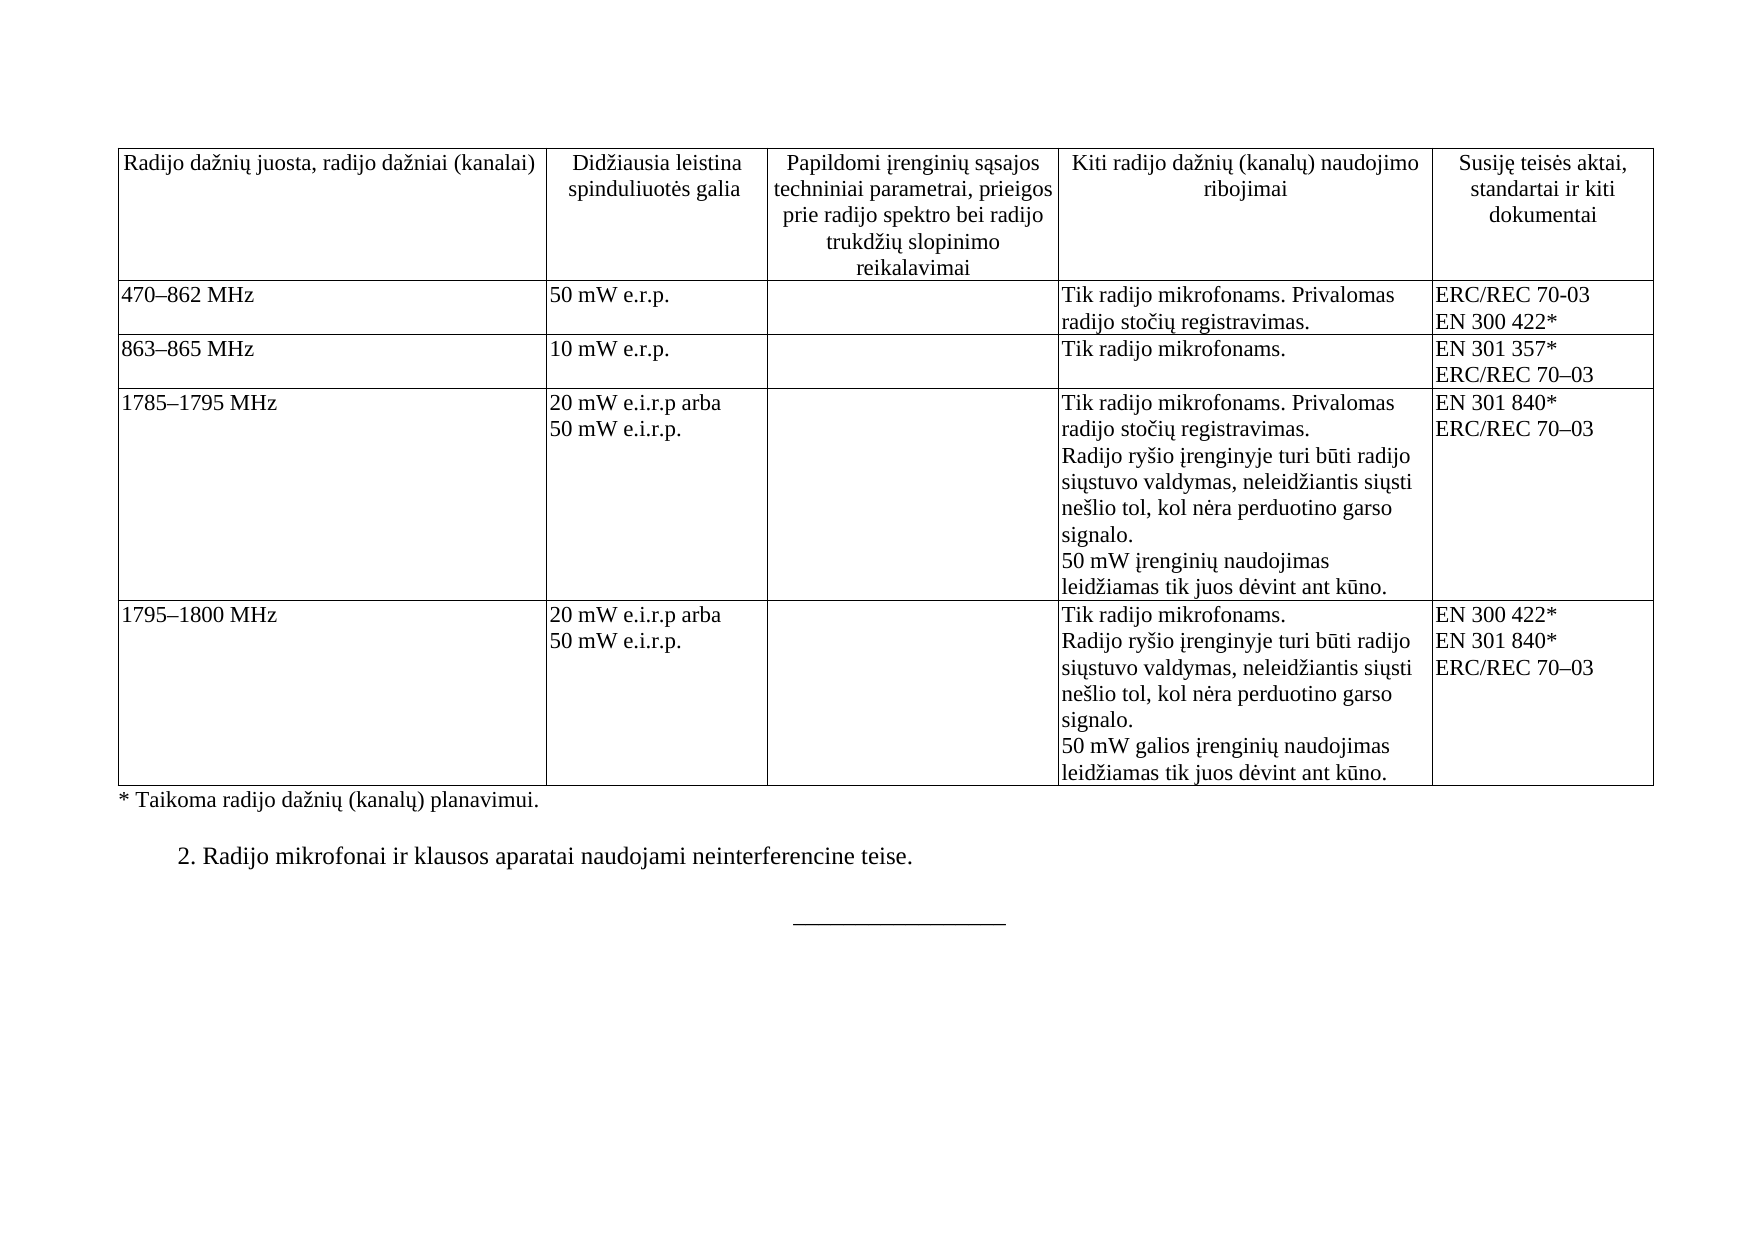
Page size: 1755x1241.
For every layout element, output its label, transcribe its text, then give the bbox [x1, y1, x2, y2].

table_cell 10 mW e.r.p. [547, 335, 767, 388]
table_cell 863–865 MHz [119, 335, 546, 388]
table_cell 20 mW e.i.r.p arba 50 mW e.i.r.p. [547, 389, 767, 600]
table_cell 470–862 MHz [119, 281, 546, 334]
table_cell 50 mW e.r.p. [547, 281, 767, 334]
table_cell [768, 389, 1058, 600]
text 2. Radijo mikrofonai ir klausos aparatai naudojami neinterferencine teise. [118, 841, 1680, 870]
table_cell EN 300 422* EN 301 840* ERC/REC 70–03 [1433, 601, 1653, 785]
text * Taikoma radijo dažnių (kanalų) planavimui. [118, 786, 1680, 813]
table_header Susiję teisės aktai, standartai ir kiti dokumentai [1433, 149, 1653, 280]
text _________________ [118, 899, 1680, 928]
table_cell EN 301 357* ERC/REC 70–03 [1433, 335, 1653, 388]
table_cell Tik radijo mikrofonams. Radijo ryšio įrenginyje turi būti radijo siųstuvo valdymas, neleidžiantis siųsti nešlio tol, kol nėra perduotino garso signalo. 50 mW galios įrenginių naudojimas leidžiamas tik juos dėvint ant kūno. [1059, 601, 1432, 785]
table_cell Tik radijo mikrofonams. [1059, 335, 1432, 388]
table_cell [768, 281, 1058, 334]
table_cell 1795–1800 MHz [119, 601, 546, 785]
table_cell [768, 601, 1058, 785]
table_cell Tik radijo mikrofonams. Privalomas radijo stočių registravimas. [1059, 281, 1432, 334]
table_cell Tik radijo mikrofonams. Privalomas radijo stočių registravimas. Radijo ryšio įrenginyje turi būti radijo siųstuvo valdymas, neleidžiantis siųsti nešlio tol, kol nėra perduotino garso signalo. 50 mW įrenginių naudojimas leidžiamas tik juos dėvint ant kūno. [1059, 389, 1432, 600]
table_cell ERC/REC 70-03 EN 300 422* [1433, 281, 1653, 334]
table_header Kiti radijo dažnių (kanalų) naudojimo ribojimai [1059, 149, 1432, 280]
table_header Radijo dažnių juosta, radijo dažniai (kanalai) [119, 149, 546, 280]
table_header Papildomi įrenginių sąsajos techniniai parametrai, prieigos prie radijo spektro bei radijo trukdžių slopinimo reikalavimai [768, 149, 1058, 280]
table_cell [768, 335, 1058, 388]
table_cell EN 301 840* ERC/REC 70–03 [1433, 389, 1653, 600]
table_cell 1785–1795 MHz [119, 389, 546, 600]
table_cell 20 mW e.i.r.p arba 50 mW e.i.r.p. [547, 601, 767, 785]
table_header Didžiausia leistina spinduliuotės galia [547, 149, 767, 280]
